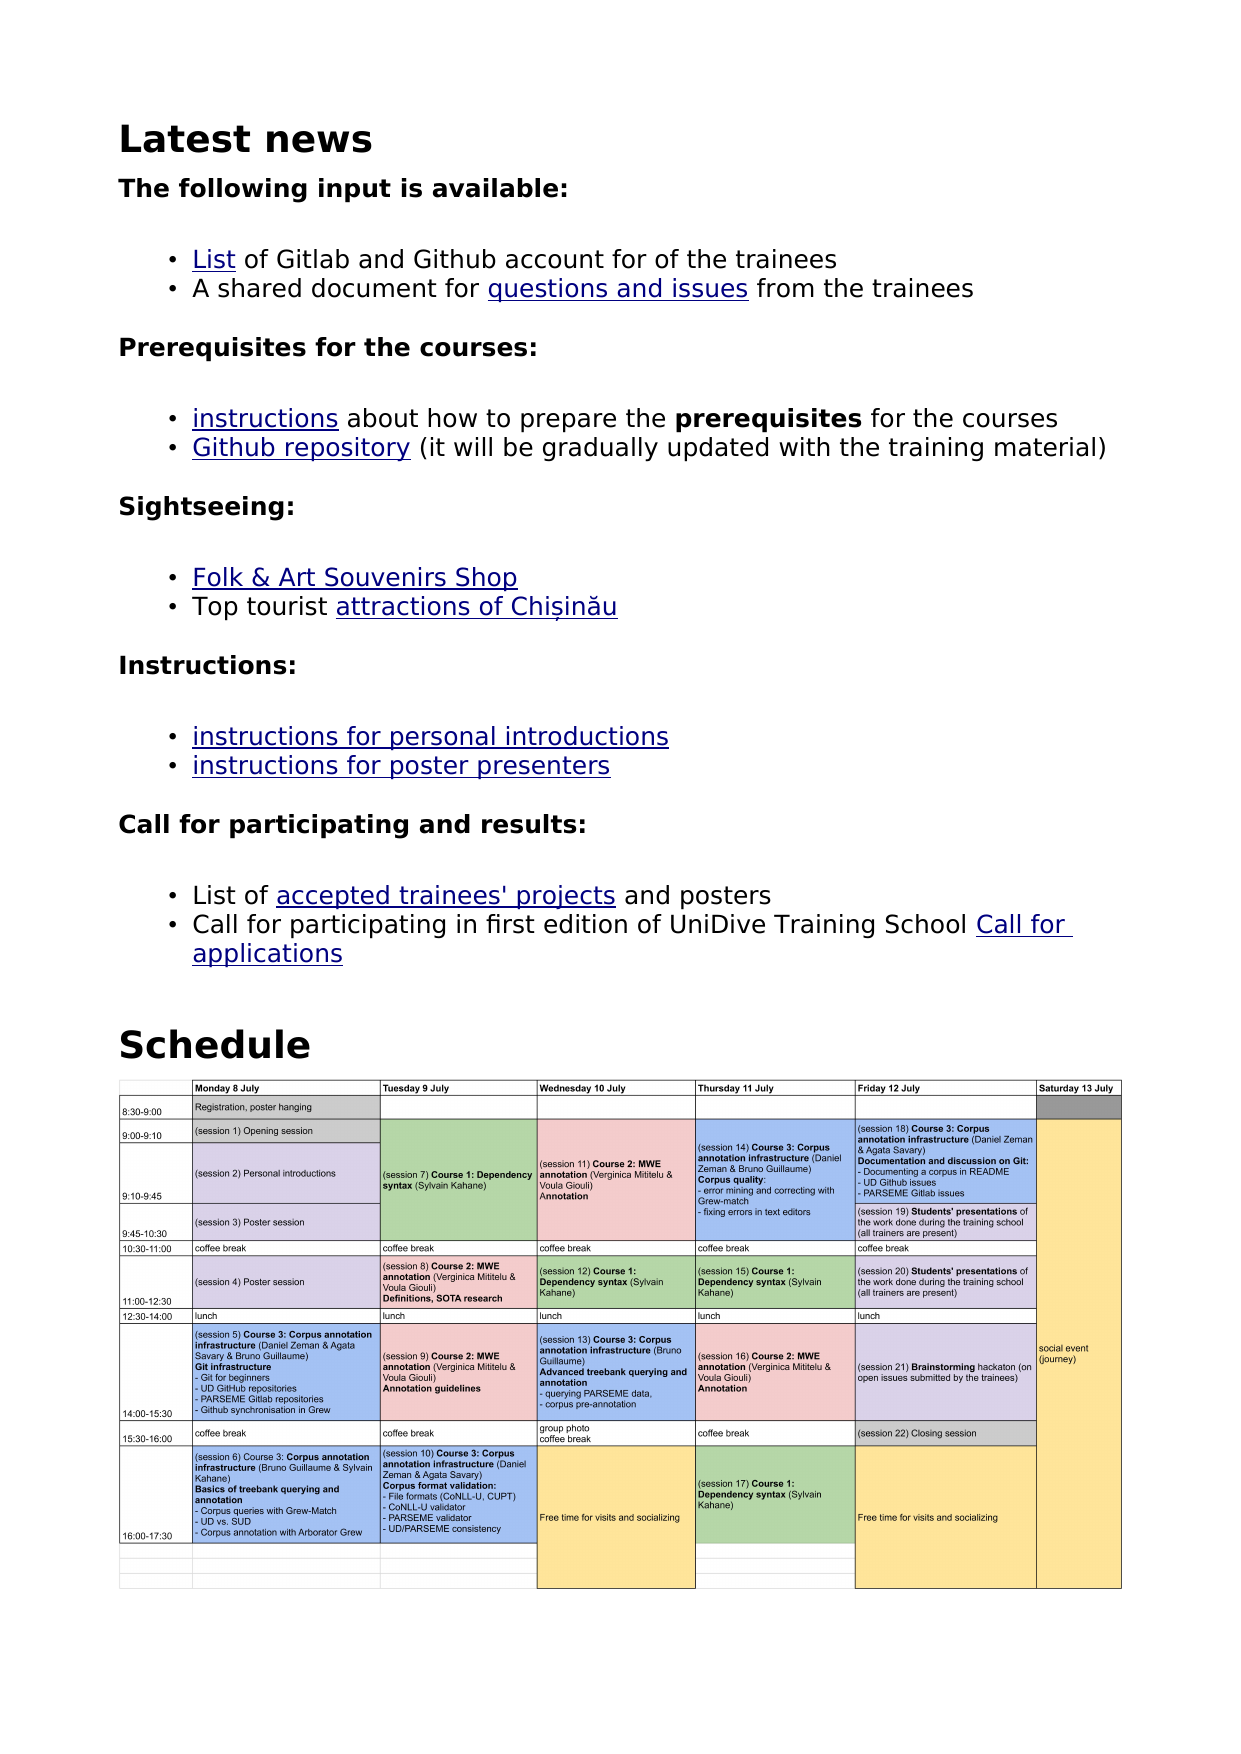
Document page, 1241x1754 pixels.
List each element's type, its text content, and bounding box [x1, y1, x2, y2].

list A shared document for questions and issues from the trainees [177, 274, 1122, 304]
list instructions about how to prepare the prerequisites for the courses [177, 404, 1122, 433]
list Top tourist attractions of Chișinău [177, 592, 1122, 622]
text Prerequisites for the courses: [118, 333, 1122, 362]
list Github repository (it will be gradually updated with the training material) [177, 433, 1122, 463]
list Folk & Art Souvenirs Shop [177, 563, 1122, 592]
list List of Gitlab and Github account for of the trainees [177, 245, 1122, 274]
subtitle Latest news [118, 118, 1122, 162]
list instructions for poster presenters [177, 751, 1122, 781]
text Instructions: [118, 651, 1122, 680]
subtitle Schedule [118, 1023, 1122, 1067]
picture [118, 1079, 1123, 1589]
text Call for participating and results: [118, 810, 1122, 839]
text Sightseeing: [118, 492, 1122, 521]
text The following input is available: [118, 174, 1122, 203]
list Call for participating in first edition of UniDive Training School Call for applications [177, 910, 1122, 969]
list List of accepted trainees' projects and posters [177, 881, 1122, 910]
list instructions for personal introductions [177, 722, 1122, 751]
